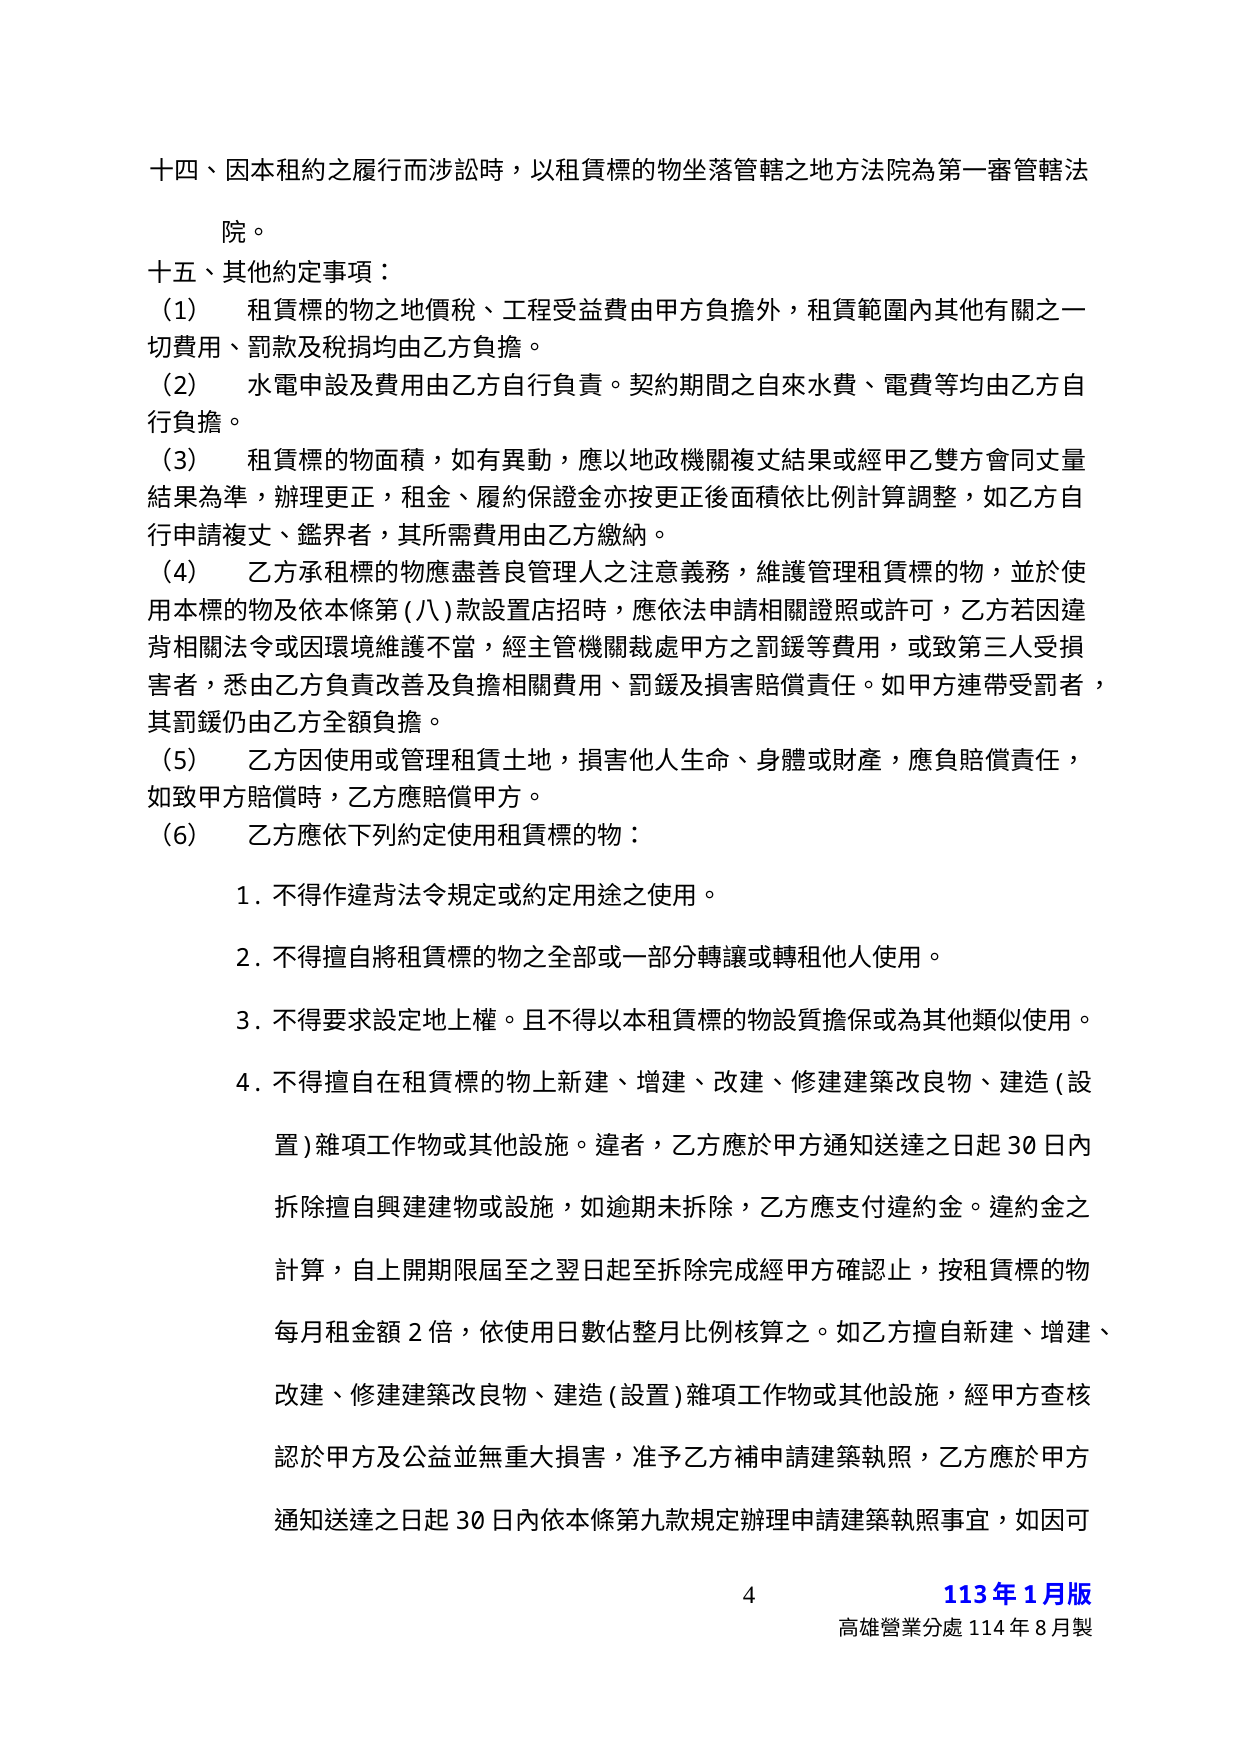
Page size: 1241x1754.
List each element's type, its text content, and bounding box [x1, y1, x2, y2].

text 十四、因本租約之履行而涉訟時，以租賃標的物坐落管轄之地方法院為第一審管轄法院。 [149, 127, 1092, 252]
list 乙方承租標的物應盡善良管理人之注意義務，維護管理租賃標的物，並於使用本標的物及依本條第(八)款設置店招時，應依法申請相關證照或許可，乙方若因違背相關法令或因環境維護不當，經主管機關裁處甲方之罰鍰等費用，或致第三人受損害者，悉由乙方負責改善及負擔相關費用、罰鍰及損害賠償責任。如甲方連帶受罰者，其罰鍰仍由乙方全額負擔。 [148, 552, 1087, 739]
list 乙方應依下列約定使用租賃標的物： [148, 814, 1087, 852]
list 不得作違背法令規定或約定用途之使用。 [235, 852, 1092, 914]
list 租賃標的物面積，如有異動，應以地政機關複丈結果或經甲乙雙方會同丈量結果為準，辦理更正，租金、履約保證金亦按更正後面積依比例計算調整，如乙方自行申請複丈、鑑界者，其所需費用由乙方繳納。 [148, 439, 1087, 552]
list 水電申設及費用由乙方自行負責。契約期間之自來水費、電費等均由乙方自行負擔。 [148, 364, 1087, 439]
list 不得要求設定地上權。且不得以本租賃標的物設質擔保或為其他類似使用。 [235, 977, 1092, 1039]
list 不得擅自將租賃標的物之全部或一部分轉讓或轉租他人使用。 [235, 914, 1092, 977]
list 租賃標的物之地價稅、工程受益費由甲方負擔外，租賃範圍內其他有關之一切費用、罰款及稅捐均由乙方負擔。 [148, 289, 1087, 364]
text 十五、其他約定事項： [148, 252, 1092, 289]
list 不得擅自在租賃標的物上新建、增建、改建、修建建築改良物、建造(設置)雜項工作物或其他設施。違者，乙方應於甲方通知送達之日起30日內拆除擅自興建建物或設施，如逾期未拆除，乙方應支付違約金。違約金之計算，自上開期限屆至之翌日起至拆除完成經甲方確認止，按租賃標的物每月租金額2倍，依使用日數佔整月比例核算之。如乙方擅自新建、增建、改建、修建建築改良物、建造(設置)雜項工作物或其他設施，經甲方查核認於甲方及公益並無重大損害，准予乙方補申請建築執照，乙方應於甲方通知送達之日起30日內依本條第九款規定辦理申請建築執照事宜，如因可歸責乙方事由，以致主管機關未核發建築執照，乙方應於甲方通知送達之日起30日內拆除擅自興建建物或設施，回復原約定用途使用。以上如乙方未配合者，甲方得終止租約。租賃土地上地上物如屬違章建築，乙方不得因取得土地承租權而對抗政府之取締。 [235, 1039, 1092, 1539]
list 乙方因使用或管理租賃土地，損害他人生命、身體或財產，應負賠償責任，如致甲方賠償時，乙方應賠償甲方。 [148, 739, 1087, 814]
